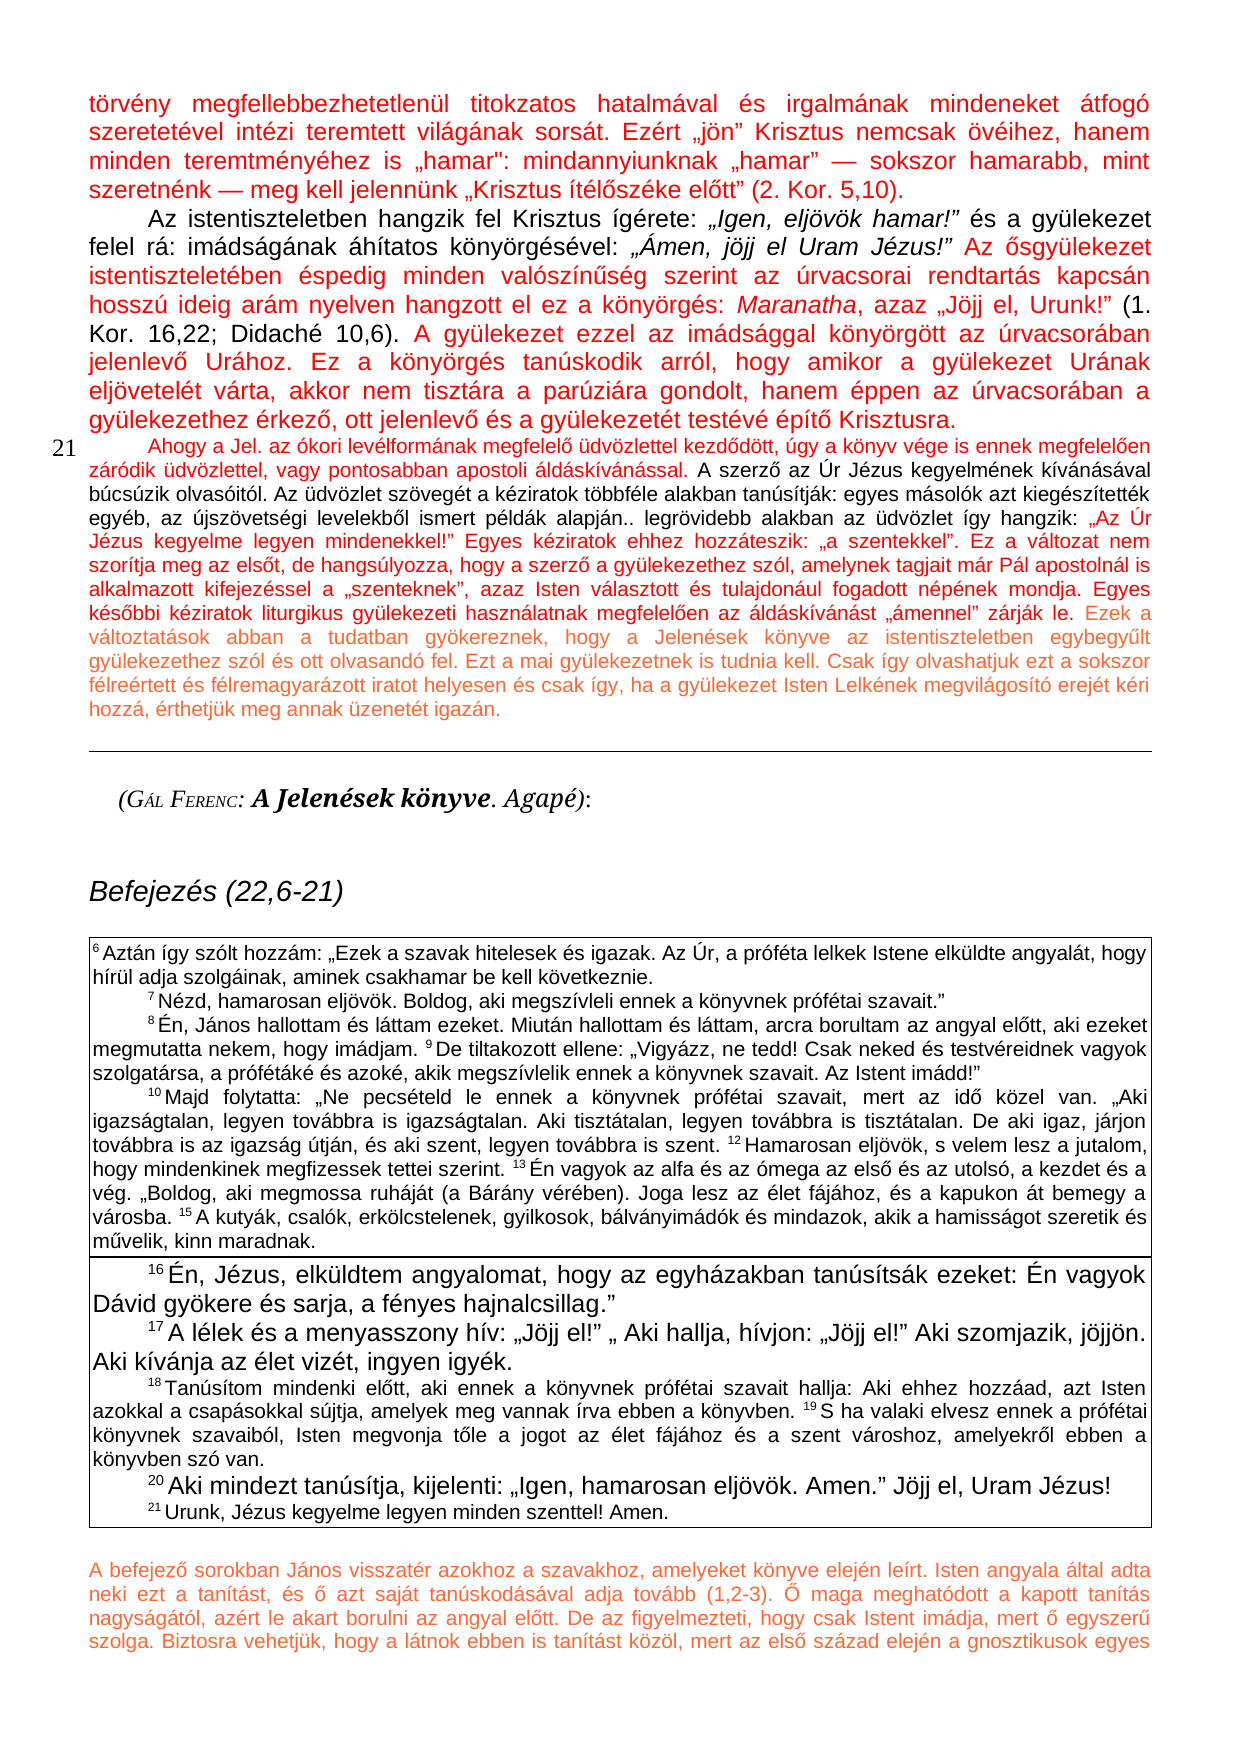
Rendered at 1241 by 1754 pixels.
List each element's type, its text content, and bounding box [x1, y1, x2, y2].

text 18 Tanúsítom mindenki előtt, aki ennek a könyvnek prófétai szavait hallja: Aki ehhez hozzáad, azt Isten azokkal a csapásokkal sújtja, amelyek meg vannak írva ebben a könyvben. 19 S ha valaki elvesz ennek a prófétai könyvnek szavaiból, Isten megvonja tőle a jogot az élet fájához és a szent városhoz, amelyekről ebben a könyvben szó van. [90, 1372, 1151, 1467]
text 8 Én, János hallottam és láttam ezeket. Miután hallottam és láttam, arcra borultam az angyal előtt, aki ezeket megmutatta nekem, hogy imádjam. 9 De tiltakozott ellene: „Vigyázz, ne tedd! Csak neked és testvéreidnek vagyok szolgatársa, a prófétáké és azoké, akik megszívlelik ennek a könyvnek szavait. Az Istent imádd!” [90, 1009, 1151, 1081]
text 10 Majd folytatta: „Ne pecsételd le ennek a könyvnek prófétai szavait, mert az idő közel van. „Aki igazságtalan, legyen továbbra is igazságtalan. Aki tisztátalan, legyen továbbra is tisztátalan. De aki igaz, járjon továbbra is az igazság útján, és aki szent, legyen továbbra is szent. 12 Hamarosan eljövök, s velem lesz a jutalom, hogy mindenkinek megfizessek tettei szerint. 13 Én vagyok az alfa és az ómega az első és az utolsó, a kezdet és a vég. „Boldog, aki megmossa ruháját (a Bárány vérében). Joga lesz az élet fájához, és a kapukon át bemegy a városba. 15 A kutyák, csalók, erkölcstelenek, gyilkosok, bálványimádók és mindazok, akik a hamisságot szeretik és művelik, kinn maradnak. [90, 1081, 1151, 1256]
text 6 Aztán így szólt hozzám: „Ezek a szavak hitelesek és igazak. Az Úr, a próféta lelkek Istene elküldte angyalát, hogy hírül adja szolgáinak, aminek csakhamar be kell következnie. [90, 938, 1151, 985]
text 21 Urunk, Jézus kegyelme legyen minden szenttel! Amen. [90, 1496, 1151, 1527]
text 17 A lélek és a menyasszony hív: „Jöjj el!” „ Aki hallja, hívjon: „Jöjj el!” Aki szomjazik, jöjjön. Aki kívánja az élet vizét, ingyen igyék. [90, 1314, 1151, 1372]
text 7 Nézd, hamarosan eljövök. Boldog, aki megszívleli ennek a könyvnek prófétai szavait.” [90, 985, 1151, 1009]
text Ahogy a Jel. az ókori levélformának megfelelő üdvözlettel kezdődött, úgy a könyv vége is ennek megfelelően záródik üdvözlettel, vagy pontosabban apostoli áldáskívánással. A szerző az Úr Jézus kegyelmének kívánásával búcsúzik olvasóitól. Az üdvözlet szövegét a kéziratok többféle alakban tanúsítják: egyes másolók azt kiegészítették egyéb, az újszövetségi levelekből ismert példák alapján.. legrövidebb alakban az üdvözlet így hangzik: „Az Úr Jézus kegyelme legyen mindenekkel!” Egyes kéziratok ehhez hozzáteszik: „a szentekkel”. Ez a változat nem szorítja meg az elsőt, de hangsúlyozza, hogy a szerző a gyülekezethez szól, amelynek tagjait már Pál apostolnál is alkalmazott kifejezéssel a „szenteknek”, azaz Isten választott és tulajdonául fogadott népének mondja. Egyes későbbi kéziratok liturgikus gyülekezeti használatnak megfelelően az áldáskívánást „ámennel” zárják le. Ezek a változtatások abban a tudatban gyökereznek, hogy a Jelenések könyve az istentiszteletben egybegyűlt gyülekezethez szól és ott olvasandó fel. Ezt a mai gyülekezetnek is tudnia kell. Csak így olvashatjuk ezt a sokszor félreértett és félremagyarázott iratot helyesen és csak így, ha a gyülekezet Isten Lelkének megvilágosító erejét kéri hozzá, érthetjük meg annak üzenetét igazán. [88, 433, 1152, 721]
text 16 Én, Jézus, elküldtem angyalomat, hogy az egyházakban tanúsítsák ezeket: Én vagyok Dávid gyökere és sarja, a fényes hajnalcsillag.” [90, 1258, 1151, 1314]
text törvény megfellebbezhetetlenül titokzatos hatalmával és irgalmának mindeneket átfogó szeretetével intézi teremtett világának sorsát. Ezért „jön” Krisztus nemcsak övéihez, hanem minden teremtményéhez is „hamar": mindannyiunknak „hamar” — sokszor hamarabb, mint szeretnénk — meg kell jelennünk „Krisztus ítélőszéke előtt” (2. Kor. 5,10). [88, 88, 1152, 203]
text Az istentiszteletben hangzik fel Krisztus ígérete: „Igen, eljövök hamar!” és a gyülekezet felel rá: imádságának áhítatos könyörgésével: „Ámen, jöjj el Uram Jézus!” Az ősgyülekezet istentiszteletében éspedig minden valószínűség szerint az úrvacsorai rendtartás kapcsán hosszú ideig arám nyelven hangzott el ez a könyörgés: Maranatha, azaz „Jöjj el, Urunk!” (1. Kor. 16,22; Didaché 10,6). A gyülekezet ezzel az imádsággal könyörgött az úrvacsorában jelenlevő Urához. Ez a könyörgés tanúskodik arról, hogy amikor a gyülekezet Urának eljövetelét várta, akkor nem tisztára a parúziára gondolt, hanem éppen az úrvacsorában a gyülekezethez érkező, ott jelenlevő és a gyülekezetét testévé építő Krisztusra. [88, 203, 1152, 433]
text (Gál Ferenc: A Jelenések könyve. Agapé): [88, 752, 1152, 844]
text A befejező sorokban János visszatér azokhoz a szavakhoz, amelyeket könyve elején leírt. Isten angyala által adta neki ezt a tanítást, és ő azt saját tanúskodásával adja tovább (1,2-3). Ő maga meghatódott a kapott tanítás nagyságától, azért le akart borulni az angyal előtt. De az figyelmezteti, hogy csak Istent imádja, mert ő egyszerű szolga. Biztosra vehetjük, hogy a látnok ebben is tanítást közöl, mert az első század elején a gnosztikusok egyes [88, 1557, 1152, 1653]
text Befejezés (22,6-21) [88, 874, 1152, 908]
text 20 Aki mindezt tanúsítja, kijelenti: „Igen, hamarosan eljövök. Amen.” Jöjj el, Uram Jézus! [90, 1467, 1151, 1496]
text 21 [32, 433, 77, 462]
